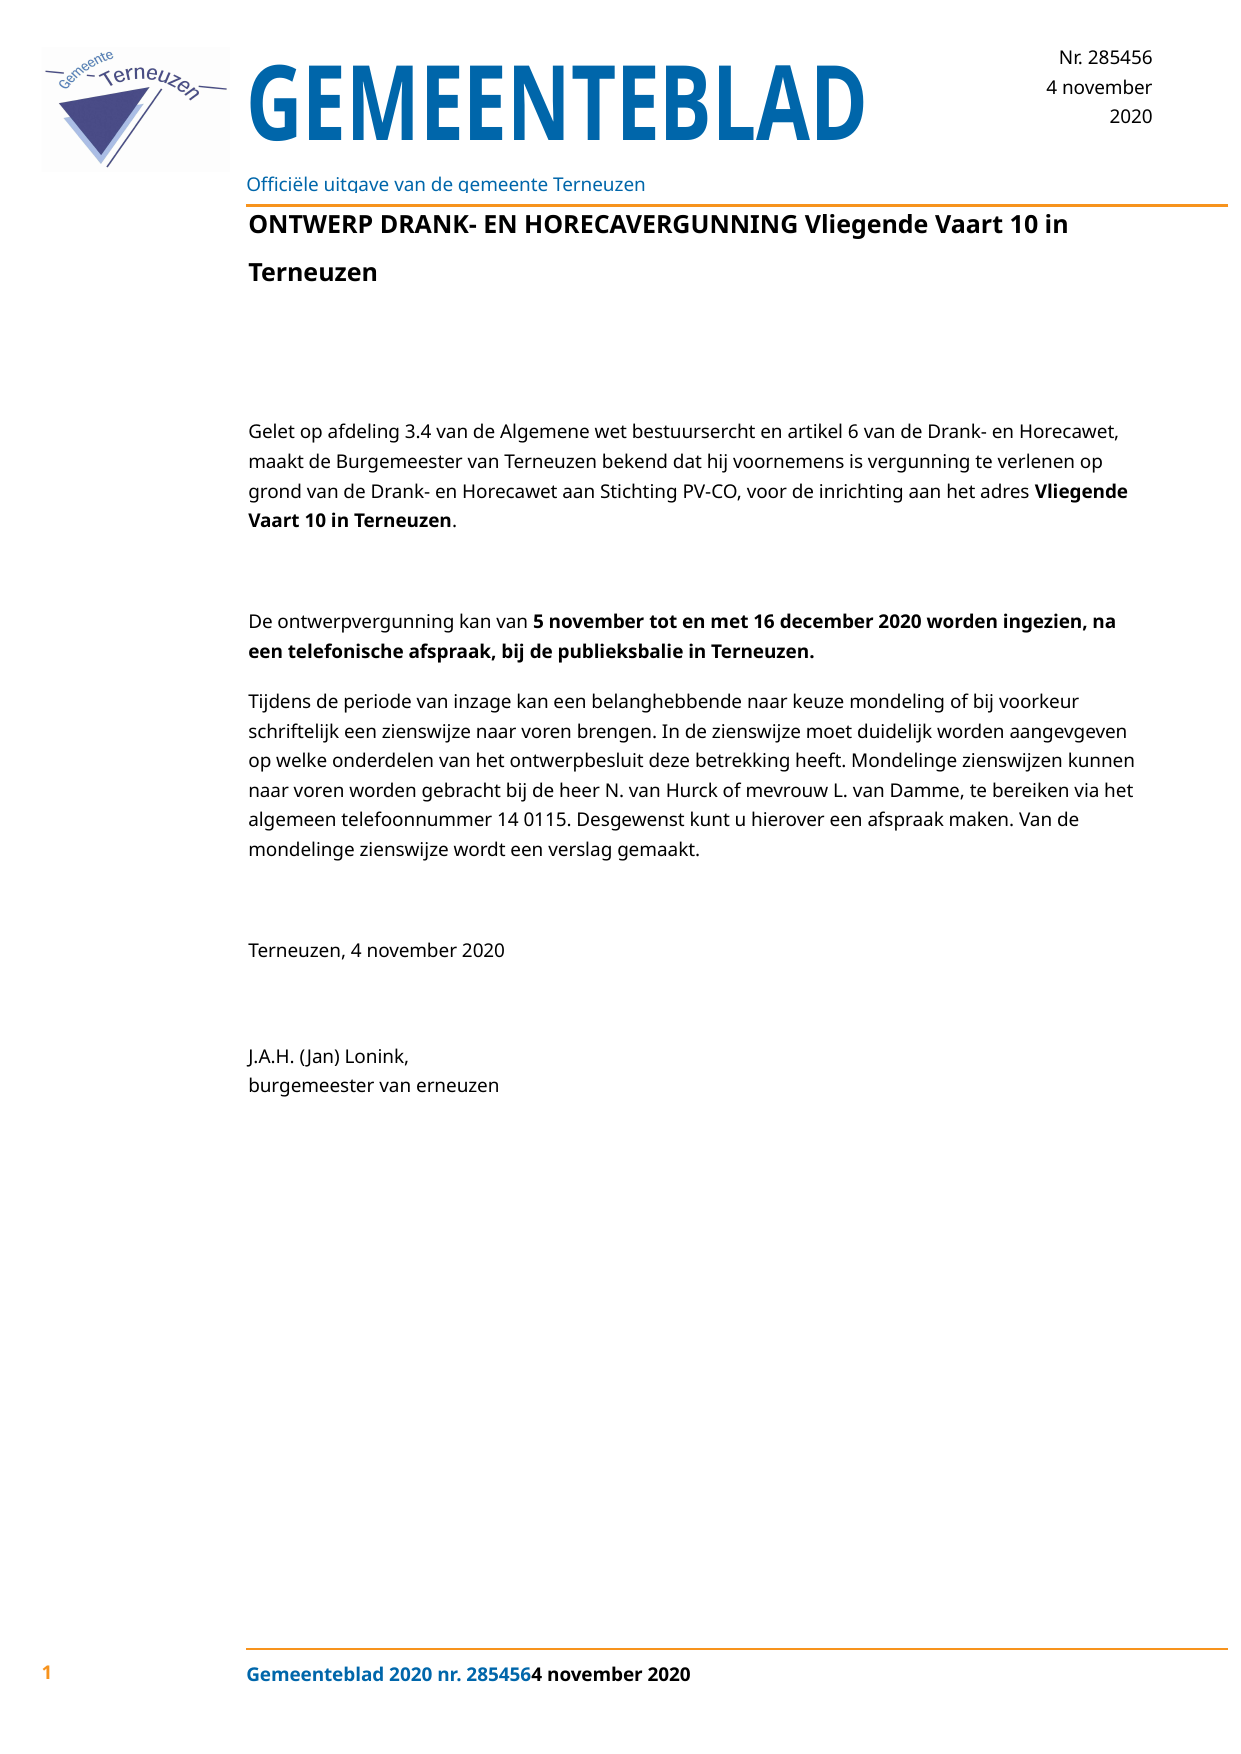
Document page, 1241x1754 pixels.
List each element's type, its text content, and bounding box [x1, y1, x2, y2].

table_cell J.A.H. (Jan) Lonink, burgemeester van erneuzen [248, 1013, 700, 1098]
table_header [248, 988, 1152, 1013]
picture [41, 47, 231, 172]
text Gelet op afdeling 3.4 van de Algemene wet bestuursercht en artikel 6 van de Drank- en Horecawet, maakt de Burgemeester van Terneuzen bekend dat hij voornemens is vergunning te verlenen op grond van de Drank- en Horecawet aan Stichting PV-CO, voor de inrichting aan het adres Vliegende Vaart 10 in Terneuzen. [248, 419, 1152, 533]
text ONTWERP DRANK- EN HORECAVERGUNNING Vliegende Vaart 10 in Terneuzen [248, 207, 1152, 288]
table_cell [248, 1098, 1152, 1124]
table_cell [248, 1124, 700, 1150]
text Terneuzen, 4 november 2020 [248, 937, 1152, 963]
table_cell [700, 1124, 1152, 1150]
table_cell [700, 1013, 1152, 1098]
text De ontwerpvergunning kan van 5 november tot en met 16 december 2020 worden ingezien, na een telefonische afspraak, bij de publieksbalie in Terneuzen. [248, 608, 1152, 664]
text Tijdens de periode van inzage kan een belanghebbende naar keuze mondeling of bij voorkeur schriftelijk een zienswijze naar voren brengen. In de zienswijze moet duidelijk worden aangevgeven op welke onderdelen van het ontwerpbesluit deze betrekking heeft. Mondelinge zienswijzen kunnen naar voren worden gebracht bij de heer N. van Hurck of mevrouw L. van Damme, te bereiken via het algemeen telefoonnummer 14 0115. Desgewenst kunt u hierover een afspraak maken. Van de mondelinge zienswijze wordt een verslag gemaakt. [248, 688, 1152, 862]
